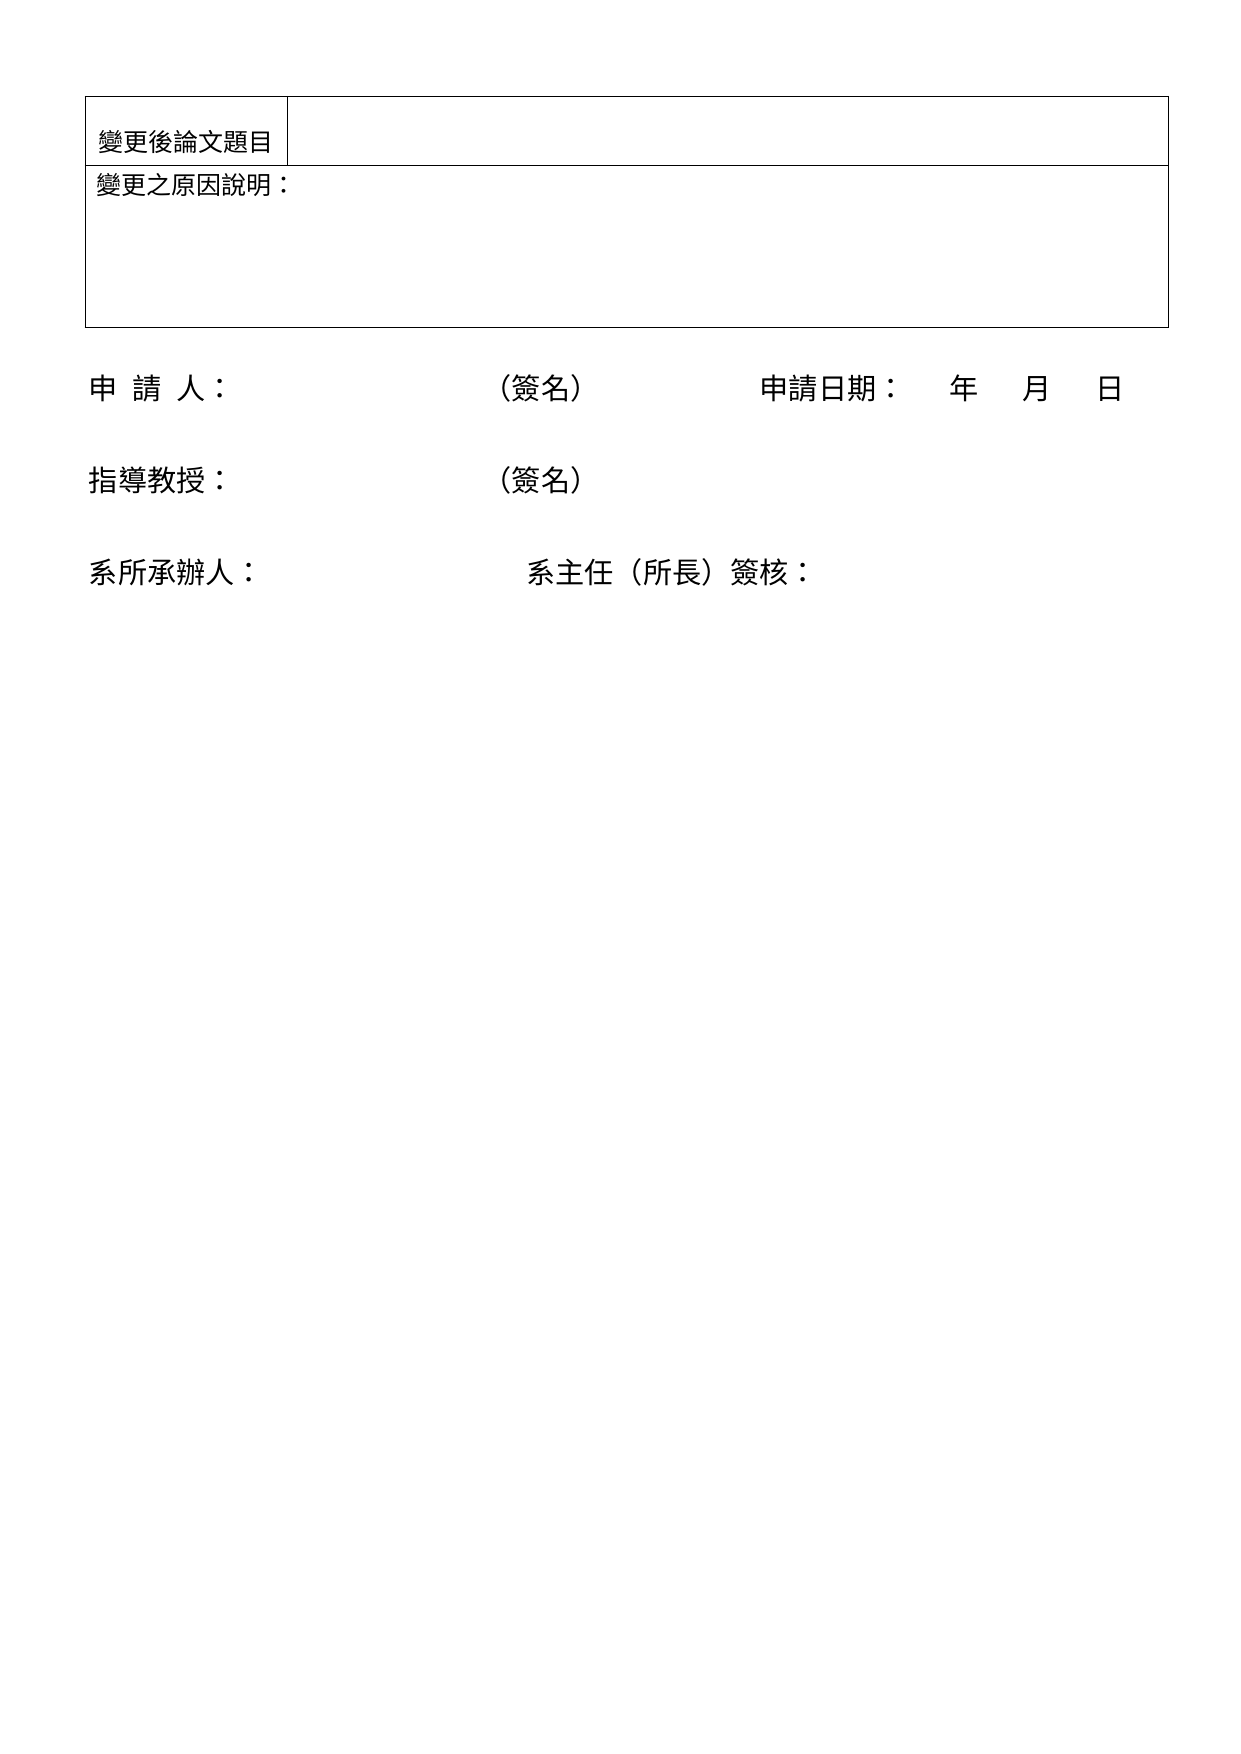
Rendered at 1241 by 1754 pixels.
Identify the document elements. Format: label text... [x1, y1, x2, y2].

text 申 請 人： （簽名） 申請日期： 年 月 日 [89, 365, 1152, 408]
text 指導教授： （簽名） [89, 458, 1152, 500]
table_cell [288, 97, 1168, 164]
text 系所承辦人： 系主任（所長）簽核： [89, 550, 1152, 592]
table_cell 變更後論文題目 [86, 97, 287, 164]
table_cell 變更之原因說明： [86, 166, 1168, 327]
